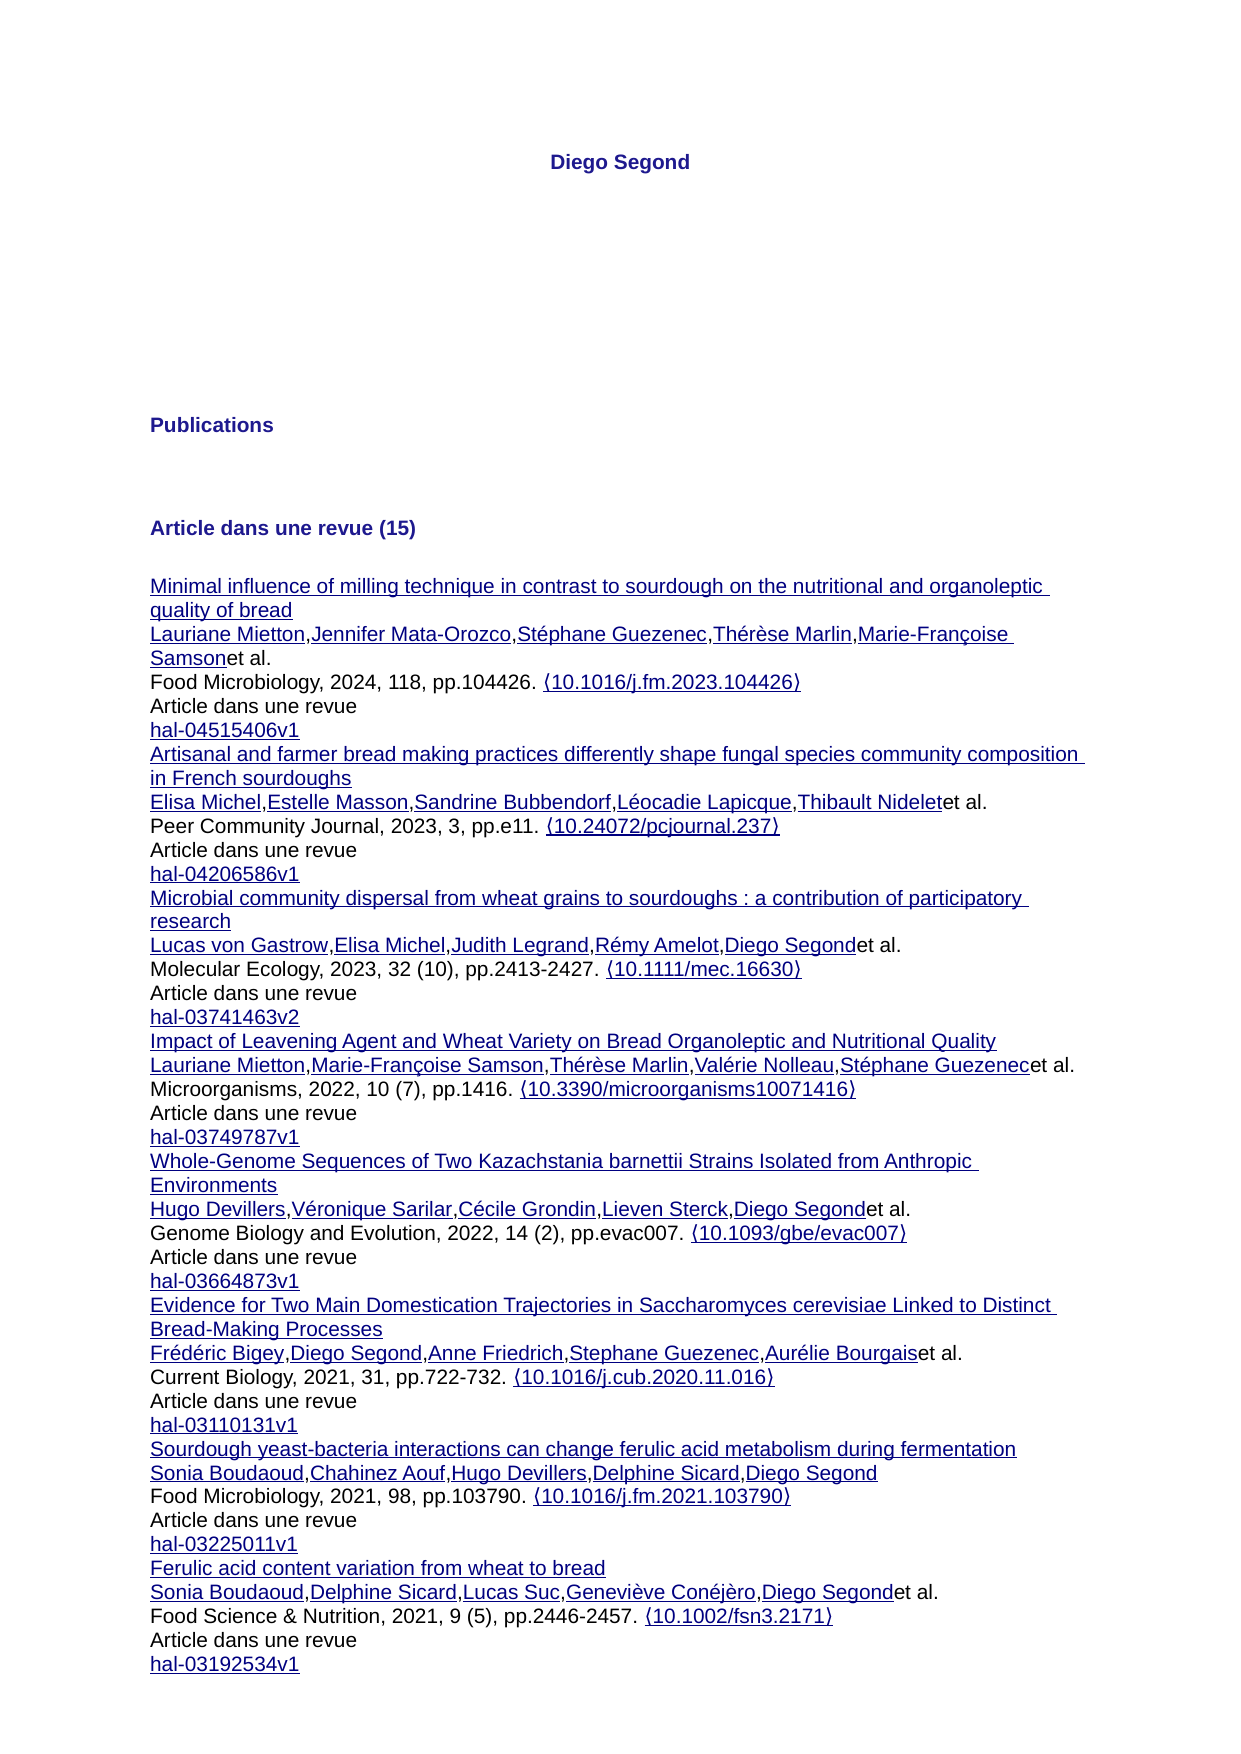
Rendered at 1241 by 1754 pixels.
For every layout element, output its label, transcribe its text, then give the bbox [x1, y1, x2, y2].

subtitle Publications [150, 412, 1090, 436]
table_cell Artisanal and farmer bread making practices differently shape fungal species community composition in French sourdoughs Elisa Michel,Estelle Masson,Sandrine Bubbendorf,Léocadie Lapicque,Thibault Nideletet al. Peer Community Journal, 2023, 3, pp.e11. ⟨10.24072/pcjournal.237⟩ Article dans une revue hal-04206586v1 [150, 742, 1090, 885]
table_cell Impact of Leavening Agent and Wheat Variety on Bread Organoleptic and Nutritional Quality Lauriane Mietton,Marie-Françoise Samson,Thérèse Marlin,Valérie Nolleau,Stéphane Guezenecet al. Microorganisms, 2022, 10 (7), pp.1416. ⟨10.3390/microorganisms10071416⟩ Article dans une revue hal-03749787v1 [150, 1029, 1090, 1149]
subtitle Diego Segond [150, 150, 1090, 174]
table_header Minimal influence of milling technique in contrast to sourdough on the nutritional and organoleptic quality of bread Lauriane Mietton,Jennifer Mata-Orozco,Stéphane Guezenec,Thérèse Marlin,Marie-Françoise Samsonet al. Food Microbiology, 2024, 118, pp.104426. ⟨10.1016/j.fm.2023.104426⟩ Article dans une revue hal-04515406v1 [150, 574, 1090, 742]
subtitle Article dans une revue (15) [150, 516, 1090, 539]
table_cell Ferulic acid content variation from wheat to bread Sonia Boudaoud,Delphine Sicard,Lucas Suc,Geneviève Conéjèro,Diego Segondet al. Food Science & Nutrition, 2021, 9 (5), pp.2446-2457. ⟨10.1002/fsn3.2171⟩ Article dans une revue hal-03192534v1 [150, 1556, 1090, 1676]
table_cell Whole-Genome Sequences of Two Kazachstania barnettii Strains Isolated from Anthropic Environments Hugo Devillers,Véronique Sarilar,Cécile Grondin,Lieven Sterck,Diego Segondet al. Genome Biology and Evolution, 2022, 14 (2), pp.evac007. ⟨10.1093/gbe/evac007⟩ Article dans une revue hal-03664873v1 [150, 1149, 1090, 1293]
table_cell Evidence for Two Main Domestication Trajectories in Saccharomyces cerevisiae Linked to Distinct Bread-Making Processes Frédéric Bigey,Diego Segond,Anne Friedrich,Stephane Guezenec,Aurélie Bourgaiset al. Current Biology, 2021, 31, pp.722-732. ⟨10.1016/j.cub.2020.11.016⟩ Article dans une revue hal-03110131v1 [150, 1293, 1090, 1436]
table_cell Sourdough yeast-bacteria interactions can change ferulic acid metabolism during fermentation Sonia Boudaoud,Chahinez Aouf,Hugo Devillers,Delphine Sicard,Diego Segond Food Microbiology, 2021, 98, pp.103790. ⟨10.1016/j.fm.2021.103790⟩ Article dans une revue hal-03225011v1 [150, 1436, 1090, 1556]
table_cell Microbial community dispersal from wheat grains to sourdoughs : a contribution of participatory research Lucas von Gastrow,Elisa Michel,Judith Legrand,Rémy Amelot,Diego Segondet al. Molecular Ecology, 2023, 32 (10), pp.2413-2427. ⟨10.1111/mec.16630⟩ Article dans une revue hal-03741463v2 [150, 885, 1090, 1029]
